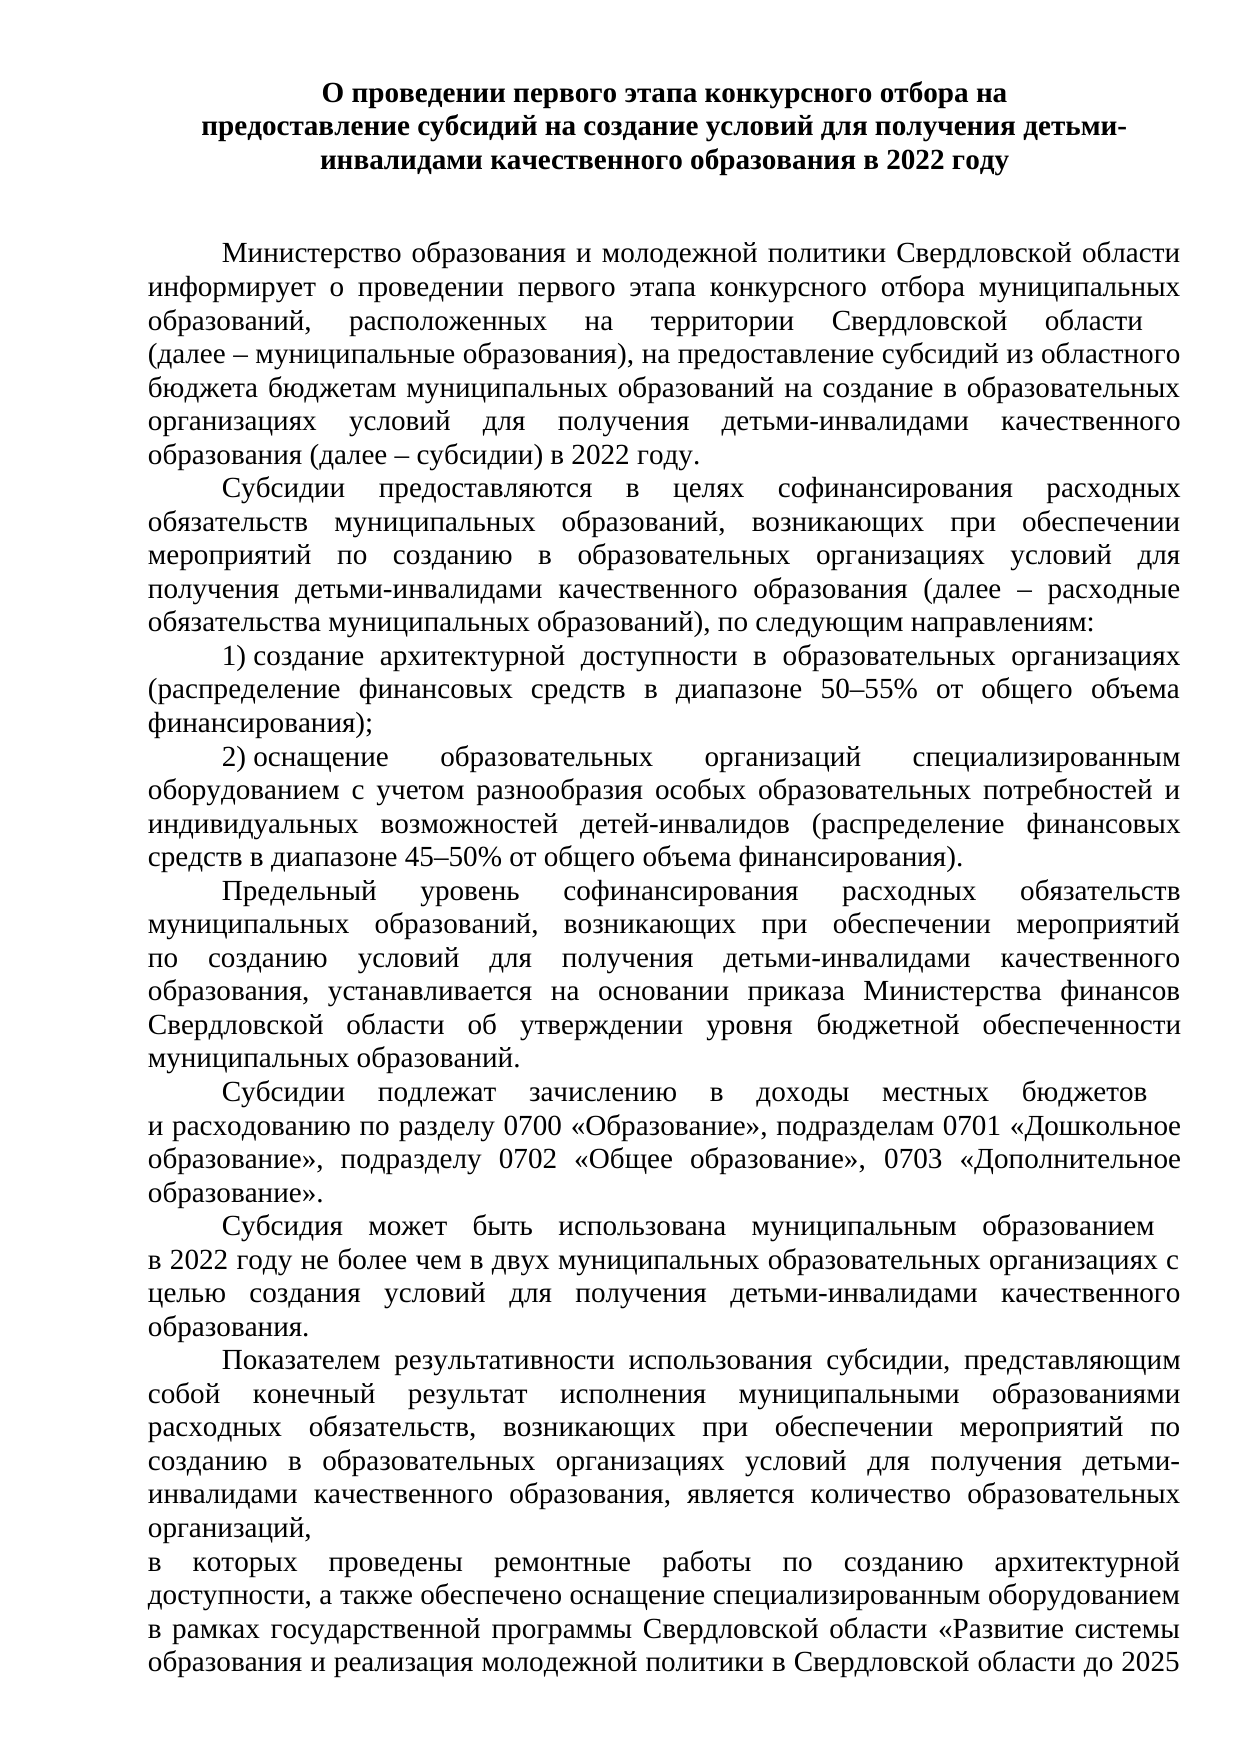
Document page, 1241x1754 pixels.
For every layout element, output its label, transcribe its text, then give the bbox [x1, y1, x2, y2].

text предоставление субсидий на создание условий для получения детьми-инвалидами качественного образования в 2022 году [148, 108, 1181, 176]
text Субсидии подлежат зачислению в доходы местных бюджетов и расходованию по разделу 0700 «Образование», подразделам 0701 «Дошкольное образование», подразделу 0702 «Общее образование», 0703 «Дополнительное образование». [148, 1074, 1181, 1208]
text Предельный уровень софинансирования расходных обязательств муниципальных образований, возникающих при обеспечении мероприятий по созданию условий для получения детьми-инвалидами качественного образования, устанавливается на основании приказа Министерства финансов Свердловской области об утверждении уровня бюджетной обеспеченности муниципальных образований. [148, 873, 1181, 1074]
text Министерство образования и молодежной политики Свердловской области информирует о проведении первого этапа конкурсного отбора муниципальных образований, расположенных на территории Свердловской области (далее – муниципальные образования), на предоставление субсидий из областного бюджета бюджетам муниципальных образований на создание в образовательных организациях условий для получения детьми-инвалидами качественного образования (далее – субсидии) в 2022 году. [148, 236, 1181, 470]
text 2) оснащение образовательных организаций специализированным оборудованием с учетом разнообразия особых образовательных потребностей и индивидуальных возможностей детей-инвалидов (распределение финансовых средств в диапазоне 45–50% от общего объема финансирования). [148, 739, 1181, 873]
text Субсидии предоставляются в целях софинансирования расходных обязательств муниципальных образований, возникающих при обеспечении мероприятий по созданию в образовательных организациях условий для получения детьми-инвалидами качественного образования (далее – расходные обязательства муниципальных образований), по следующим направлениям: [148, 470, 1181, 638]
text О проведении первого этапа конкурсного отбора на [148, 75, 1181, 108]
text Субсидия может быть использована муниципальным образованием в 2022 году не более чем в двух муниципальных образовательных организациях с целью создания условий для получения детьми-инвалидами качественного образования. [148, 1208, 1181, 1342]
text Показателем результативности использования субсидии, представляющим собой конечный результат исполнения муниципальными образованиями расходных обязательств, возникающих при обеспечении мероприятий по созданию в образовательных организациях условий для получения детьми-инвалидами качественного образования, является количество образовательных организаций, в которых проведены ремонтные работы по созданию архитектурной доступности, а также обеспечено оснащение специализированным оборудованием в рамках государственной программы Свердловской области «Развитие системы образования и реализация молодежной политики в Свердловской области до 2025 [148, 1342, 1181, 1678]
text 1) создание архитектурной доступности в образовательных организациях (распределение финансовых средств в диапазоне 50–55% от общего объема финансирования); [148, 638, 1181, 739]
